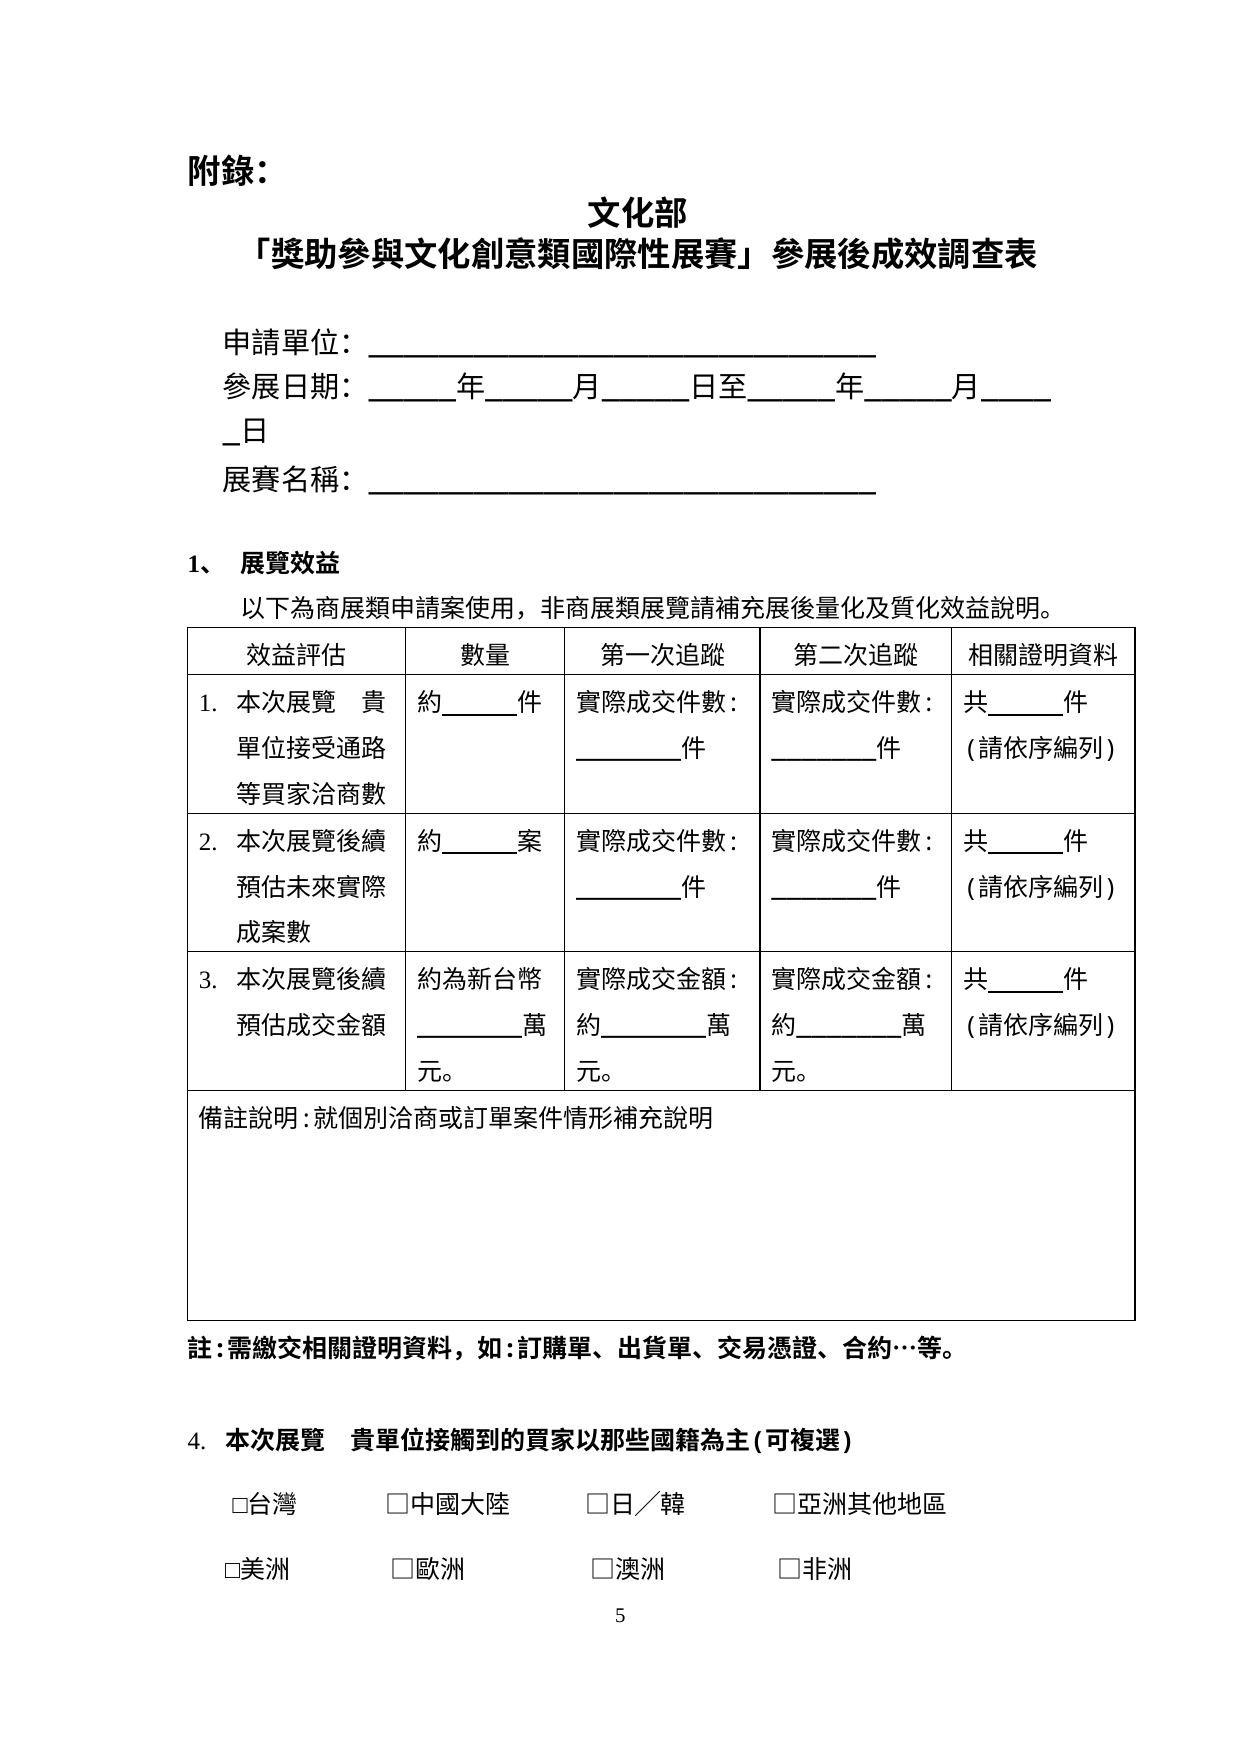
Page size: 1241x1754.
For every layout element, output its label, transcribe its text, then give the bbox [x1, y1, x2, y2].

text □台灣 □中國大陸 □日╱韓 □亞洲其他地區 [187, 1477, 1053, 1523]
text 文化部 [222, 192, 1053, 233]
table_cell 實際成交金額:約_______萬元。 [565, 952, 759, 1089]
table_cell 實際成交件數:_______件 [565, 814, 759, 951]
text 附錄： [187, 150, 1053, 192]
table_cell 實際成交件數:_______件 [761, 675, 951, 812]
table_cell 本次展覽後續預估未來實際成案數 [188, 814, 405, 951]
list 本次展覽 貴單位接觸到的買家以那些國籍為主(可複選) [187, 1412, 1053, 1458]
table_cell 本次展覽 貴單位接受通路等買家洽商數 [188, 675, 405, 812]
table_cell 實際成交件數:_______件 [565, 675, 759, 812]
text 展賽名稱：_____________________________ [222, 450, 1053, 500]
table_cell 實際成交件數:_______件 [761, 814, 951, 951]
text 註:需繳交相關證明資料，如:訂購單、出貨單、交易憑證、合約…等。 [187, 1321, 1053, 1367]
table_cell 約為新台幣_______萬元。 [406, 952, 564, 1089]
table_cell 共 件 (請依序編列) [952, 952, 1134, 1089]
table_cell 本次展覽後續預估成交金額 [188, 952, 405, 1089]
text 「獎助參與文化創意類國際性展賽」參展後成效調查表 [222, 233, 1053, 275]
table_cell 約 案 [406, 814, 564, 951]
table_header 第一次追蹤 [565, 628, 759, 674]
text 以下為商展類申請案使用，非商展類展覽請補充展後量化及質化效益說明。 [241, 581, 1053, 627]
table_cell 共 件 (請依序編列) [952, 814, 1134, 951]
table_header 第二次追蹤 [761, 628, 951, 674]
table_cell 實際成交金額:約_______萬元。 [761, 952, 951, 1089]
table_cell 備註說明:就個別洽商或訂單案件情形補充說明 [188, 1091, 1134, 1320]
table_header 效益評估 [188, 628, 405, 674]
text 申請單位：_____________________________ [222, 319, 1053, 362]
table_cell 共 件 (請依序編列) [952, 675, 1134, 812]
table_header 相關證明資料 [952, 628, 1134, 674]
text □美洲 □歐洲 □澳洲 □非洲 [225, 1542, 1053, 1587]
table_header 數量 [406, 628, 564, 674]
text 參展日期：_____年_____月_____日至_____年_____月_____日 [222, 362, 1053, 450]
table_cell 約 件 [406, 675, 564, 812]
list 展覽效益 [187, 535, 1053, 581]
